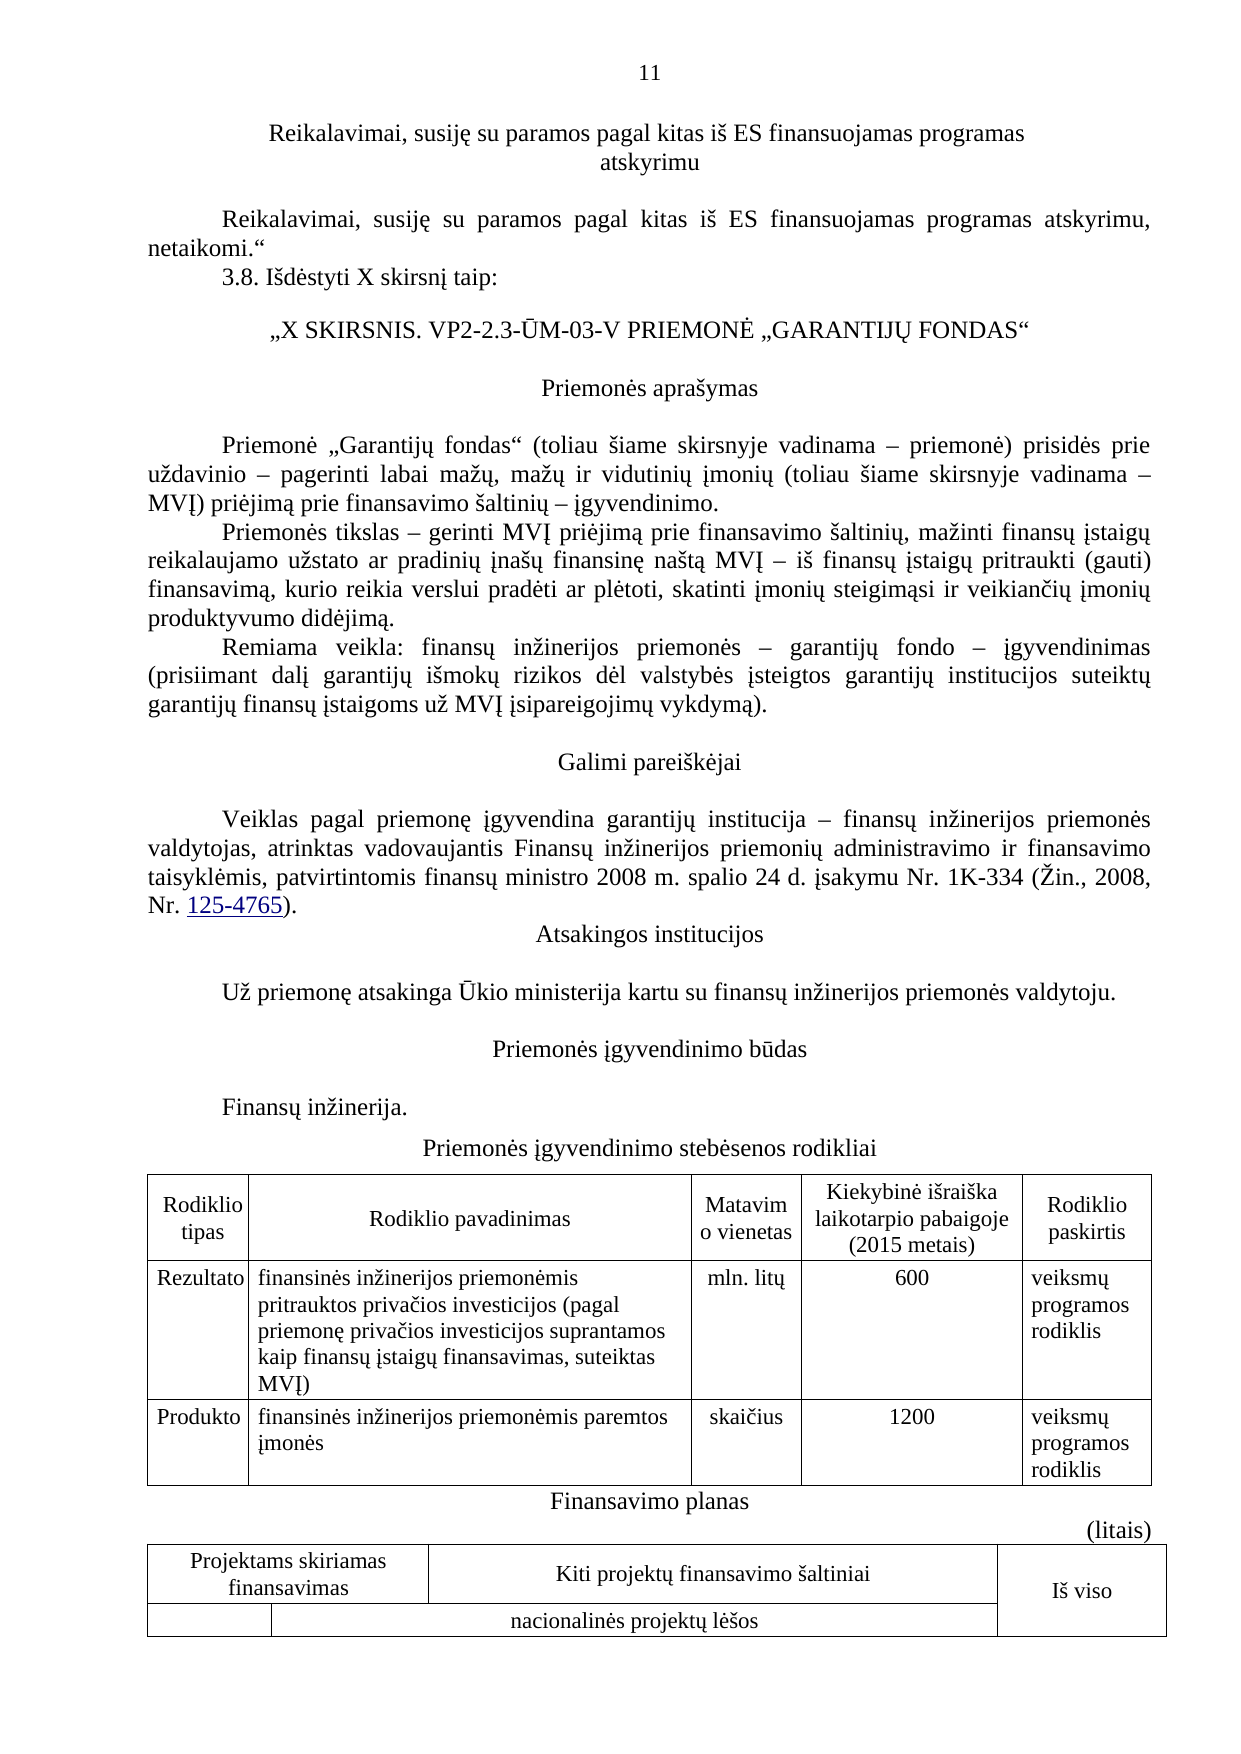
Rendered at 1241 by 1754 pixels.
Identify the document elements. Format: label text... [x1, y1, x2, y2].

table_cell Produkto [148, 1400, 248, 1485]
text Finansavimo planas [148, 1486, 1152, 1515]
text Priemonės įgyvendinimo stebėsenos rodikliai [148, 1133, 1152, 1162]
text Reikalavimai, susiję su paramos pagal kitas iš ES finansuojamas programas atskyrimu, netaikomi.“ [148, 204, 1152, 262]
text Remiama veikla: finansų inžinerijos priemonės – garantijų fondo – įgyvendinimas (prisiimant dalį garantijų išmokų rizikos dėl valstybės įsteigtos garantijų institucijos suteiktų garantijų finansų įstaigoms už MVĮ įsipareigojimų vykdymą). [148, 632, 1152, 718]
table_cell [148, 1604, 271, 1636]
text Finansų inžinerija. [148, 1092, 1152, 1121]
table_cell mln. litų [692, 1261, 801, 1399]
table_cell finansinės inžinerijos priemonėmis pritrauktos privačios investicijos (pagal priemonę privačios investicijos suprantamos kaip finansų įstaigų finansavimas, suteiktas MVĮ) [249, 1261, 691, 1399]
table_cell 600 [802, 1261, 1022, 1399]
table_header Iš viso [998, 1545, 1166, 1636]
text Veiklas pagal priemonę įgyvendina garantijų institucija – finansų inžinerijos priemonės valdytojas, atrinktas vadovaujantis Finansų inžinerijos priemonių administravimo ir finansavimo taisyklėmis, patvirtintomis finansų ministro 2008 m. spalio 24 d. įsakymu Nr. 1K-334 (Žin., 2008, Nr. 125-4765). [148, 804, 1152, 919]
text Priemonės įgyvendinimo būdas [148, 1034, 1152, 1063]
table_cell Rezultato [148, 1261, 248, 1399]
table_header Matavimo vienetas [692, 1175, 801, 1260]
table_cell finansinės inžinerijos priemonėmis paremtos įmonės [249, 1400, 691, 1485]
table_cell 1200 [802, 1400, 1022, 1485]
text Galimi pareiškėjai [148, 747, 1152, 776]
table_header Kiekybinė išraiška laikotarpio pabaigoje (2015 metais) [802, 1175, 1022, 1260]
text Už priemonę atsakinga Ūkio ministerija kartu su finansų inžinerijos priemonės valdytoju. [148, 977, 1152, 1006]
table_cell skaičius [692, 1400, 801, 1485]
text „X SKIRSNIS. VP2-2.3-ŪM-03-V PRIEMONĖ „GARANTIJŲ FONDAS“ [148, 316, 1152, 344]
table_header Kiti projektų finansavimo šaltiniai [429, 1545, 997, 1603]
text Priemonė „Garantijų fondas“ (toliau šiame skirsnyje vadinama – priemonė) prisidės prie uždavinio – pagerinti labai mažų, mažų ir vidutinių įmonių (toliau šiame skirsnyje vadinama – MVĮ) priėjimą prie finansavimo šaltinių – įgyvendinimo. [148, 431, 1152, 517]
table_header Rodiklio pavadinimas [249, 1175, 691, 1260]
text Atsakingos institucijos [148, 919, 1152, 948]
table_cell veiksmų programos rodiklis [1023, 1400, 1151, 1485]
text Priemonės aprašymas [148, 373, 1152, 402]
table_header Rodiklio paskirtis [1023, 1175, 1151, 1260]
table_cell veiksmų programos rodiklis [1023, 1261, 1151, 1399]
text Priemonės tikslas – gerinti MVĮ priėjimą prie finansavimo šaltinių, mažinti finansų įstaigų reikalaujamo užstato ar pradinių įnašų finansinę naštą MVĮ – iš finansų įstaigų pritraukti (gauti) finansavimą, kurio reikia verslui pradėti ar plėtoti, skatinti įmonių steigimąsi ir veikiančių įmonių produktyvumo didėjimą. [148, 517, 1152, 632]
text 3.8. Išdėstyti X skirsnį taip: [148, 262, 1152, 291]
table_header Projektams skiriamas finansavimas [148, 1545, 428, 1603]
table_cell nacionalinės projektų lėšos [272, 1604, 997, 1636]
text (litais) [148, 1515, 1152, 1543]
table_header Rodiklio tipas [148, 1175, 248, 1260]
text Reikalavimai, susiję su paramos pagal kitas iš ES finansuojamas programas atskyrimu [148, 118, 1152, 176]
